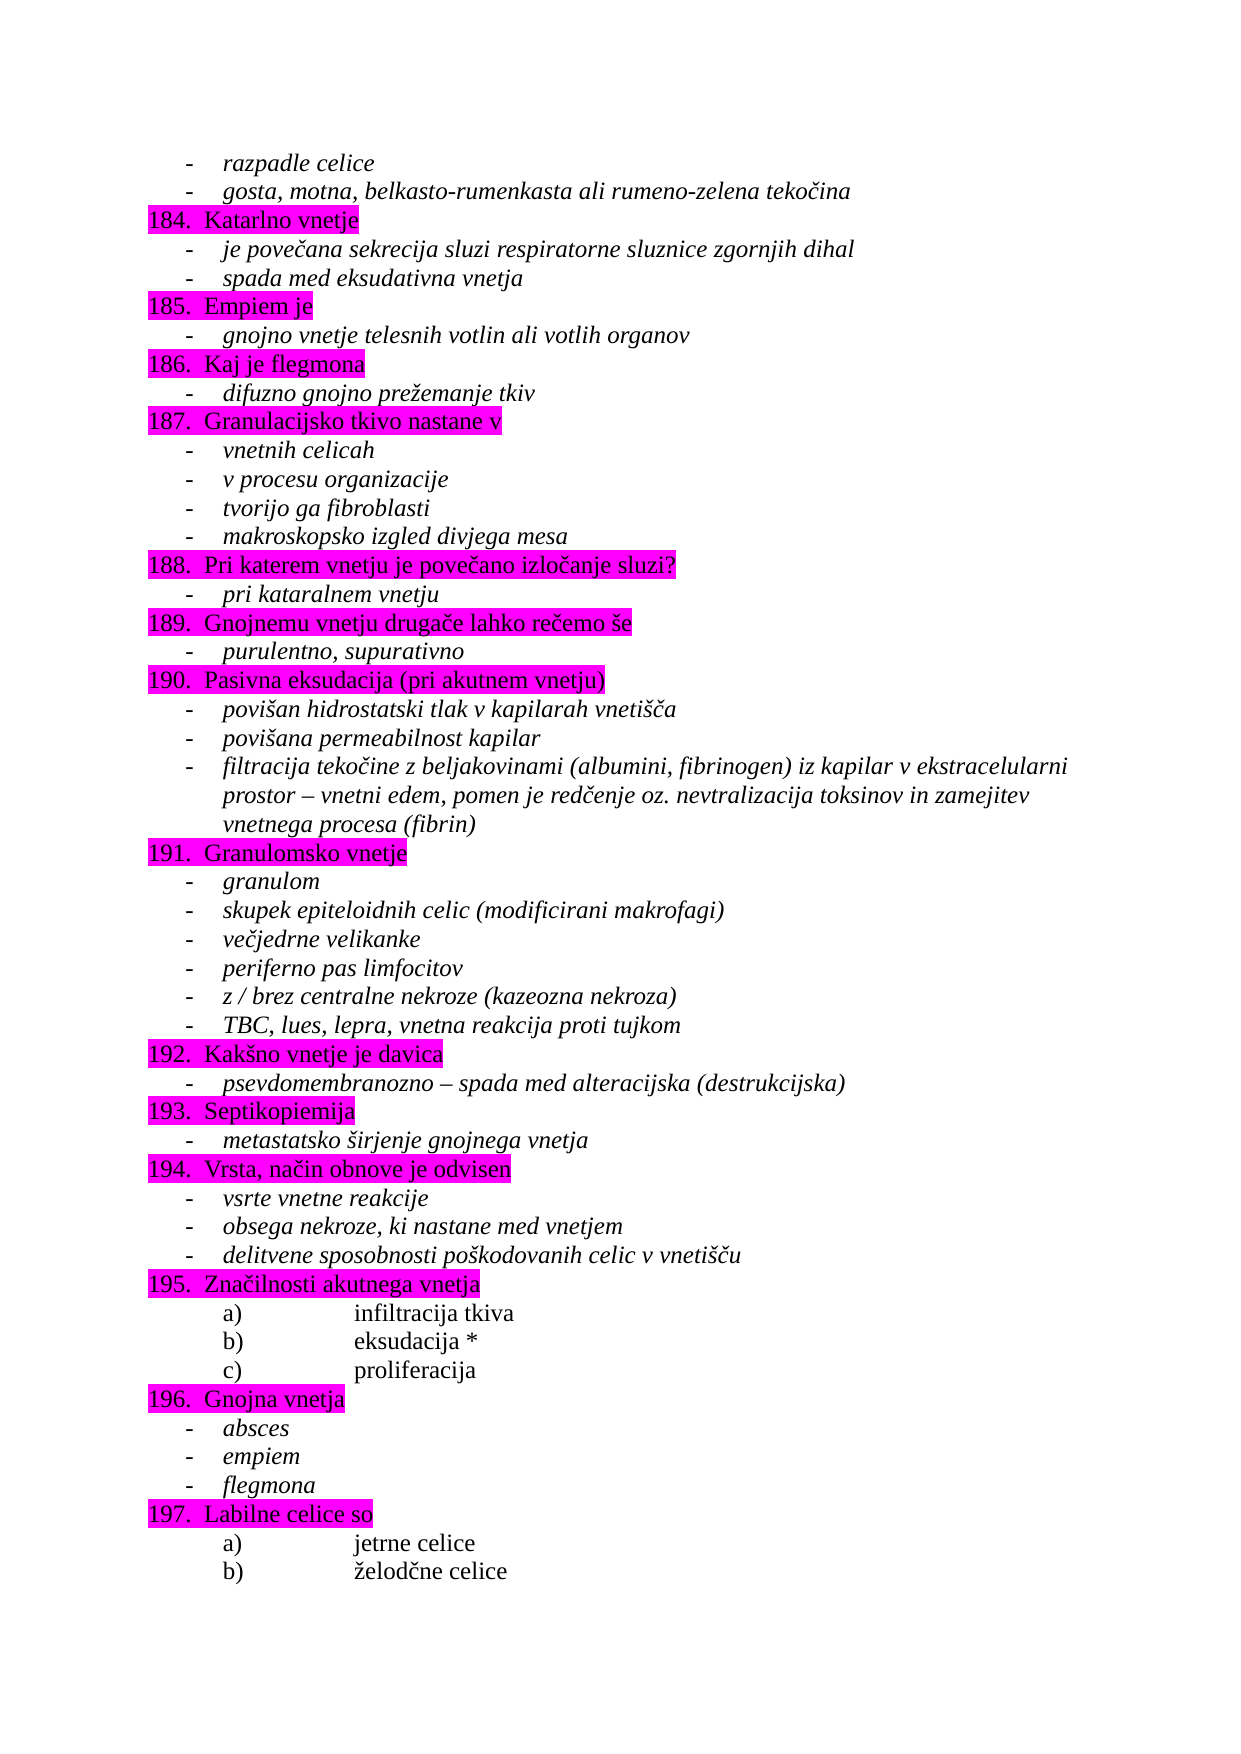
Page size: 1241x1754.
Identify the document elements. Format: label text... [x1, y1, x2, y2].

list Granulacijsko tkivo nastane v [148, 406, 1093, 435]
list v procesu organizacije [185, 464, 1093, 493]
list gosta, motna, belkasto-rumenkasta ali rumeno-zelena tekočina [185, 176, 1093, 205]
list z / brez centralne nekroze (kazeozna nekroza) [185, 981, 1093, 1010]
list eksudacija * [223, 1326, 1093, 1355]
list pri kataralnem vnetju [185, 579, 1093, 608]
list vnetnih celicah [185, 435, 1093, 464]
list je povečana sekrecija sluzi respiratorne sluznice zgornjih dihal [185, 234, 1093, 263]
list difuzno gnojno prežemanje tkiv [185, 378, 1093, 406]
list Granulomsko vnetje [148, 838, 1093, 866]
list gnojno vnetje telesnih votlin ali votlih organov [185, 320, 1093, 349]
list delitvene sposobnosti poškodovanih celic v vnetišču [185, 1240, 1093, 1269]
list psevdomembranozno – spada med alteracijska (destrukcijska) [185, 1068, 1093, 1096]
list večjedrne velikanke [185, 924, 1093, 953]
list purulentno, supurativno [185, 636, 1093, 665]
list povišana permeabilnost kapilar [185, 723, 1093, 751]
list proliferacija [223, 1355, 1093, 1384]
list razpadle celice [185, 148, 1093, 176]
list Kaj je flegmona [148, 349, 1093, 378]
list Katarlno vnetje [148, 205, 1093, 234]
list flegmona [185, 1470, 1093, 1499]
list metastatsko širjenje gnojnega vnetja [185, 1125, 1093, 1154]
list infiltracija tkiva [223, 1298, 1093, 1326]
list Pri katerem vnetju je povečano izločanje sluzi? [148, 550, 1093, 579]
list Gnojna vnetja [148, 1384, 1093, 1413]
list empiem [185, 1441, 1093, 1470]
list povišan hidrostatski tlak v kapilarah vnetišča [185, 694, 1093, 723]
list jetrne celice [223, 1528, 1093, 1556]
list Empiem je [148, 291, 1093, 320]
list Gnojnemu vnetju drugače lahko rečemo še [148, 608, 1093, 636]
list absces [185, 1413, 1093, 1441]
list obsega nekroze, ki nastane med vnetjem [185, 1211, 1093, 1240]
list Kakšno vnetje je davica [148, 1039, 1093, 1068]
list Pasivna eksudacija (pri akutnem vnetju) [148, 665, 1093, 694]
list TBC, lues, lepra, vnetna reakcija proti tujkom [185, 1010, 1093, 1039]
list Vrsta, način obnove je odvisen [148, 1154, 1093, 1183]
list želodčne celice [223, 1556, 1093, 1585]
list vsrte vnetne reakcije [185, 1183, 1093, 1211]
list Značilnosti akutnega vnetja [148, 1269, 1093, 1298]
list filtracija tekočine z beljakovinami (albumini, fibrinogen) iz kapilar v ekstracelularni prostor – vnetni edem, pomen je redčenje oz. nevtralizacija toksinov in zamejitev vnetnega procesa (fibrin) [185, 751, 1093, 838]
list granulom [185, 866, 1093, 895]
list Septikopiemija [148, 1096, 1093, 1125]
list spada med eksudativna vnetja [185, 263, 1093, 291]
list periferno pas limfocitov [185, 953, 1093, 981]
list tvorijo ga fibroblasti [185, 493, 1093, 521]
list Labilne celice so [148, 1499, 1093, 1528]
list skupek epiteloidnih celic (modificirani makrofagi) [185, 895, 1093, 924]
list makroskopsko izgled divjega mesa [185, 521, 1093, 550]
